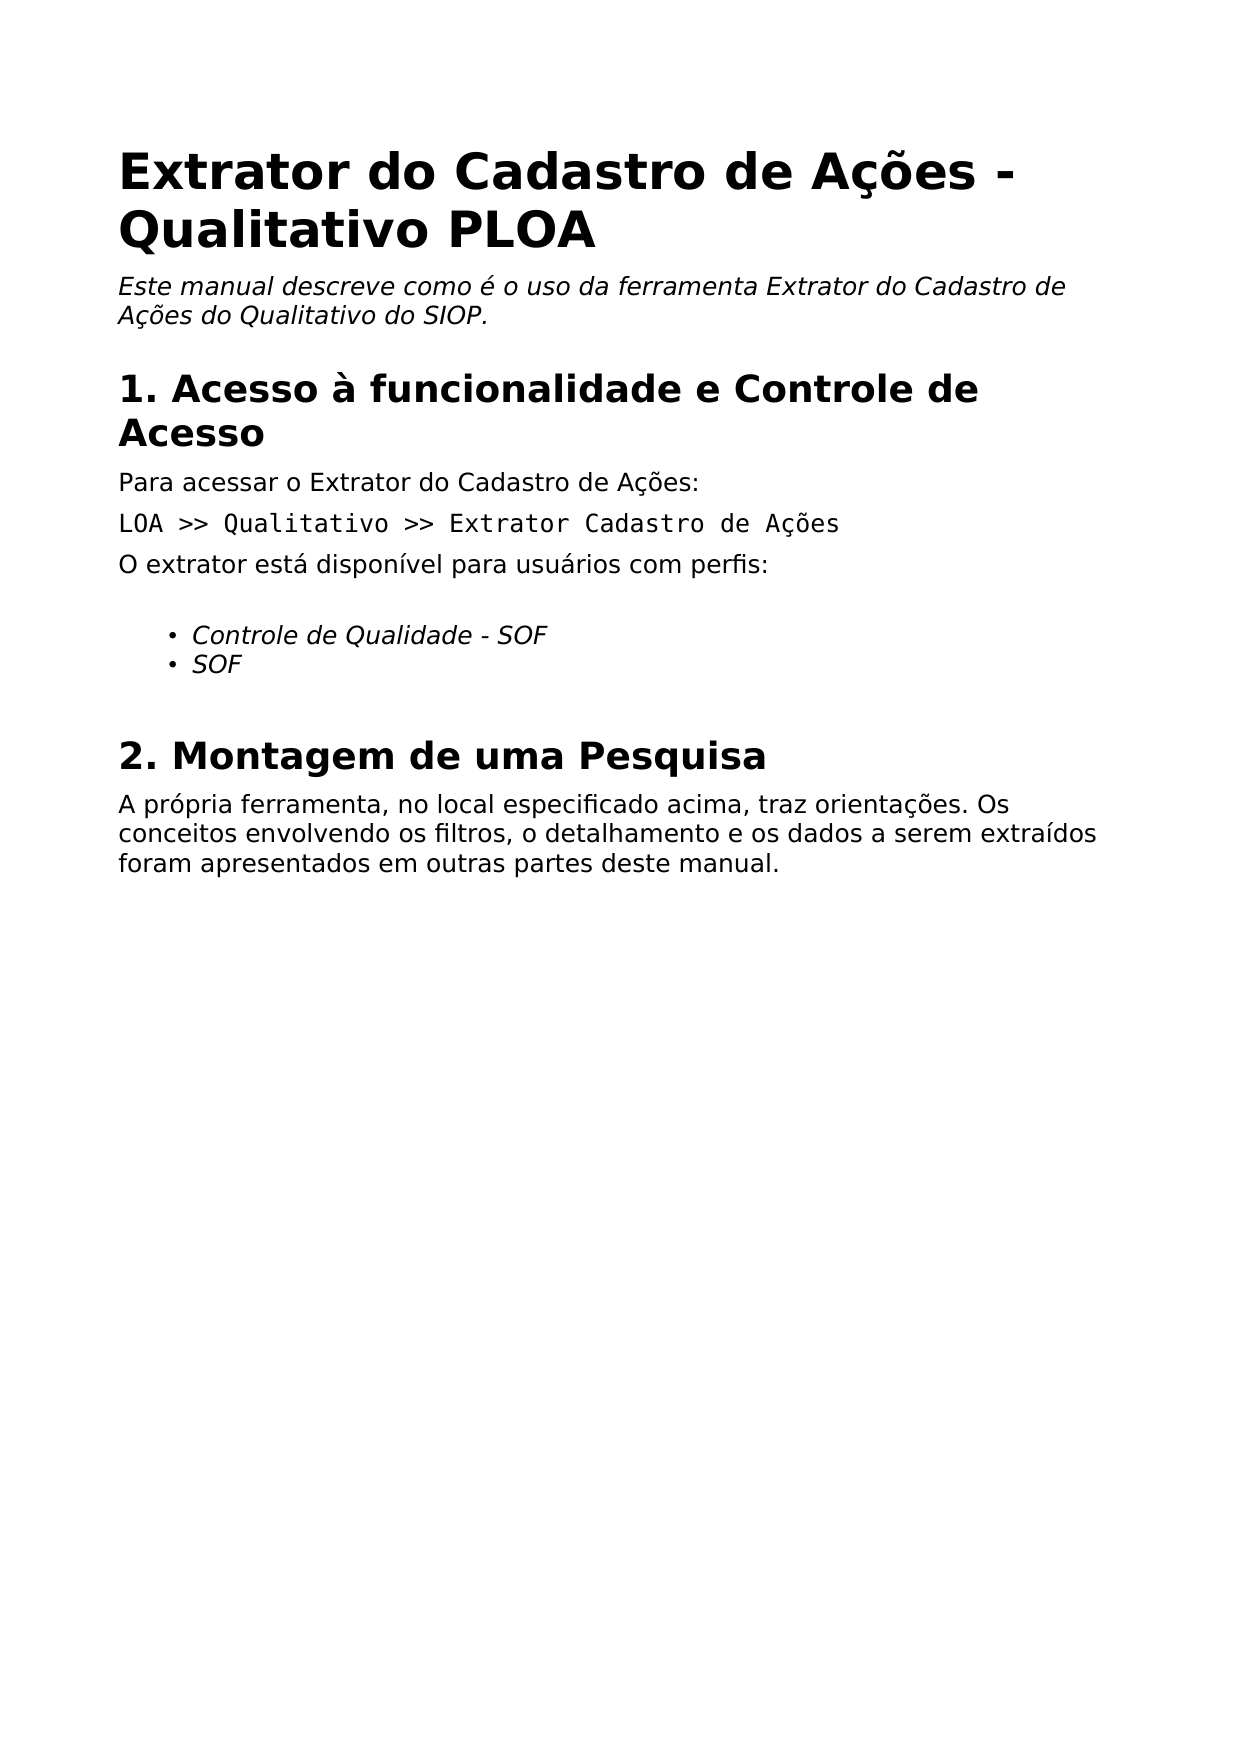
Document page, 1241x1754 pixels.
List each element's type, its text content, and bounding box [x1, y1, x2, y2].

list Controle de Qualidade - SOF [177, 621, 1122, 651]
text Para acessar o Extrator do Cadastro de Ações: [118, 468, 1122, 497]
subtitle 1. Acesso à funcionalidade e Controle de Acesso [118, 368, 1122, 455]
list SOF [177, 651, 1122, 680]
text LOA >> Qualitativo >> Extrator Cadastro de Ações [118, 509, 1122, 538]
subtitle Extrator do Cadastro de Ações - Qualitativo PLOA [118, 143, 1122, 259]
subtitle 2. Montagem de uma Pesquisa [118, 734, 1122, 778]
text A própria ferramenta, no local especificado acima, traz orientações. Os conceitos envolvendo os filtros, o detalhamento e os dados a serem extraídos foram apresentados em outras partes deste manual. [118, 790, 1122, 878]
text O extrator está disponível para usuários com perfis: [118, 550, 1122, 579]
text Este manual descreve como é o uso da ferramenta Extrator do Cadastro de Ações do Qualitativo do SIOP. [118, 272, 1122, 330]
